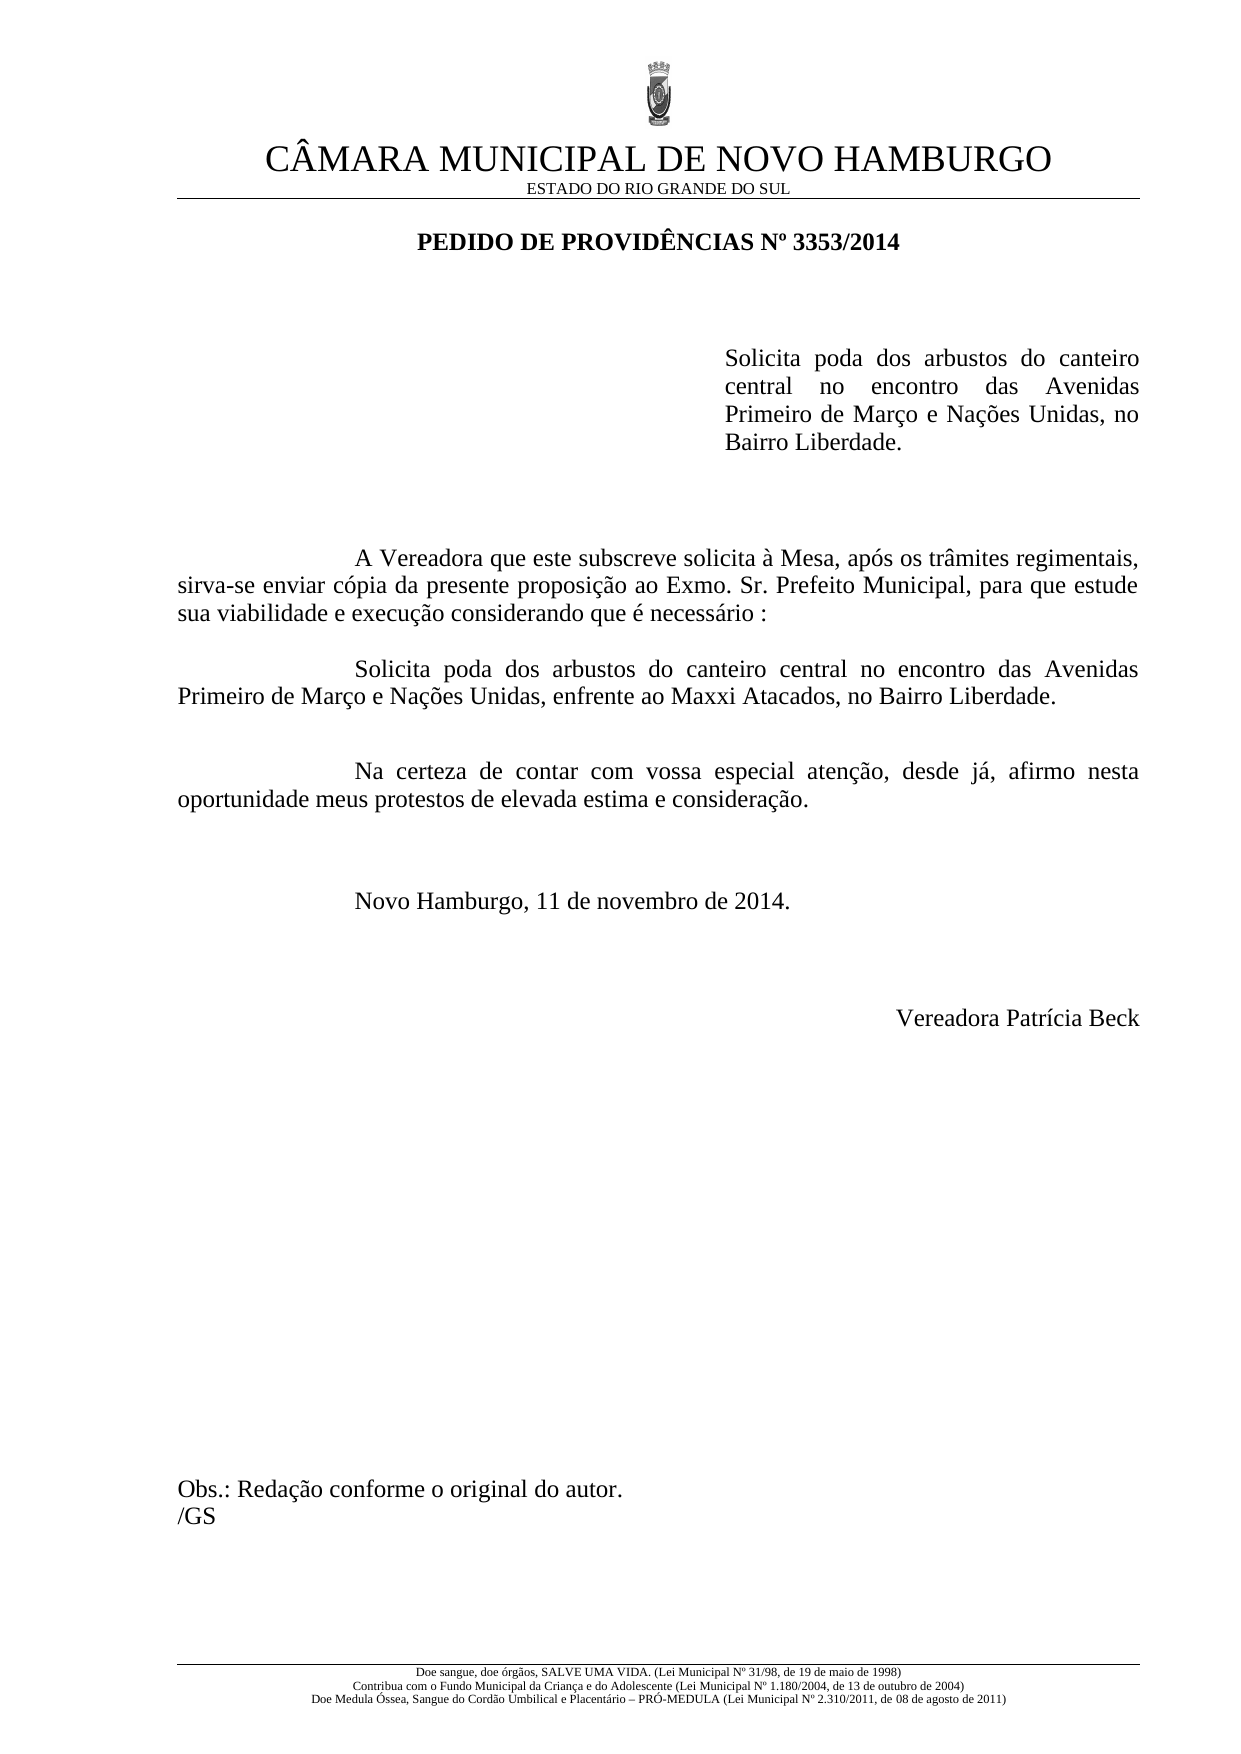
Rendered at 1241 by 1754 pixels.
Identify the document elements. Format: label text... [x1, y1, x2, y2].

text /GS [177, 1502, 1140, 1530]
list Solicita poda dos arbustos do canteiro central no encontro das Avenidas Primeiro de Março e Nações Unidas, no Bairro Liberdade. [687, 344, 1140, 455]
text A Vereadora que este subscreve solicita à Mesa, após os trâmites regimentais, sirva-se enviar cópia da presente proposição ao Exmo. Sr. Prefeito Municipal, para que estude sua viabilidade e execução considerando que é necessário : [177, 544, 1140, 627]
text Vereadora Patrícia Beck [649, 1004, 1140, 1031]
text Obs.: Redação conforme o original do autor. [177, 1475, 1140, 1502]
text Na certeza de contar com vossa especial atenção, desde já, afirmo nesta oportunidade meus protestos de elevada estima e consideração. [177, 757, 1140, 812]
text Novo Hamburgo, 11 de novembro de 2014. [177, 887, 1140, 915]
text Solicita poda dos arbustos do canteiro central no encontro das Avenidas Primeiro de Março e Nações Unidas, enfrente ao Maxxi Atacados, no Bairro Liberdade. [177, 655, 1140, 710]
text PEDIDO DE PROVIDÊNCIAS Nº 3353/2014 [177, 228, 1140, 256]
